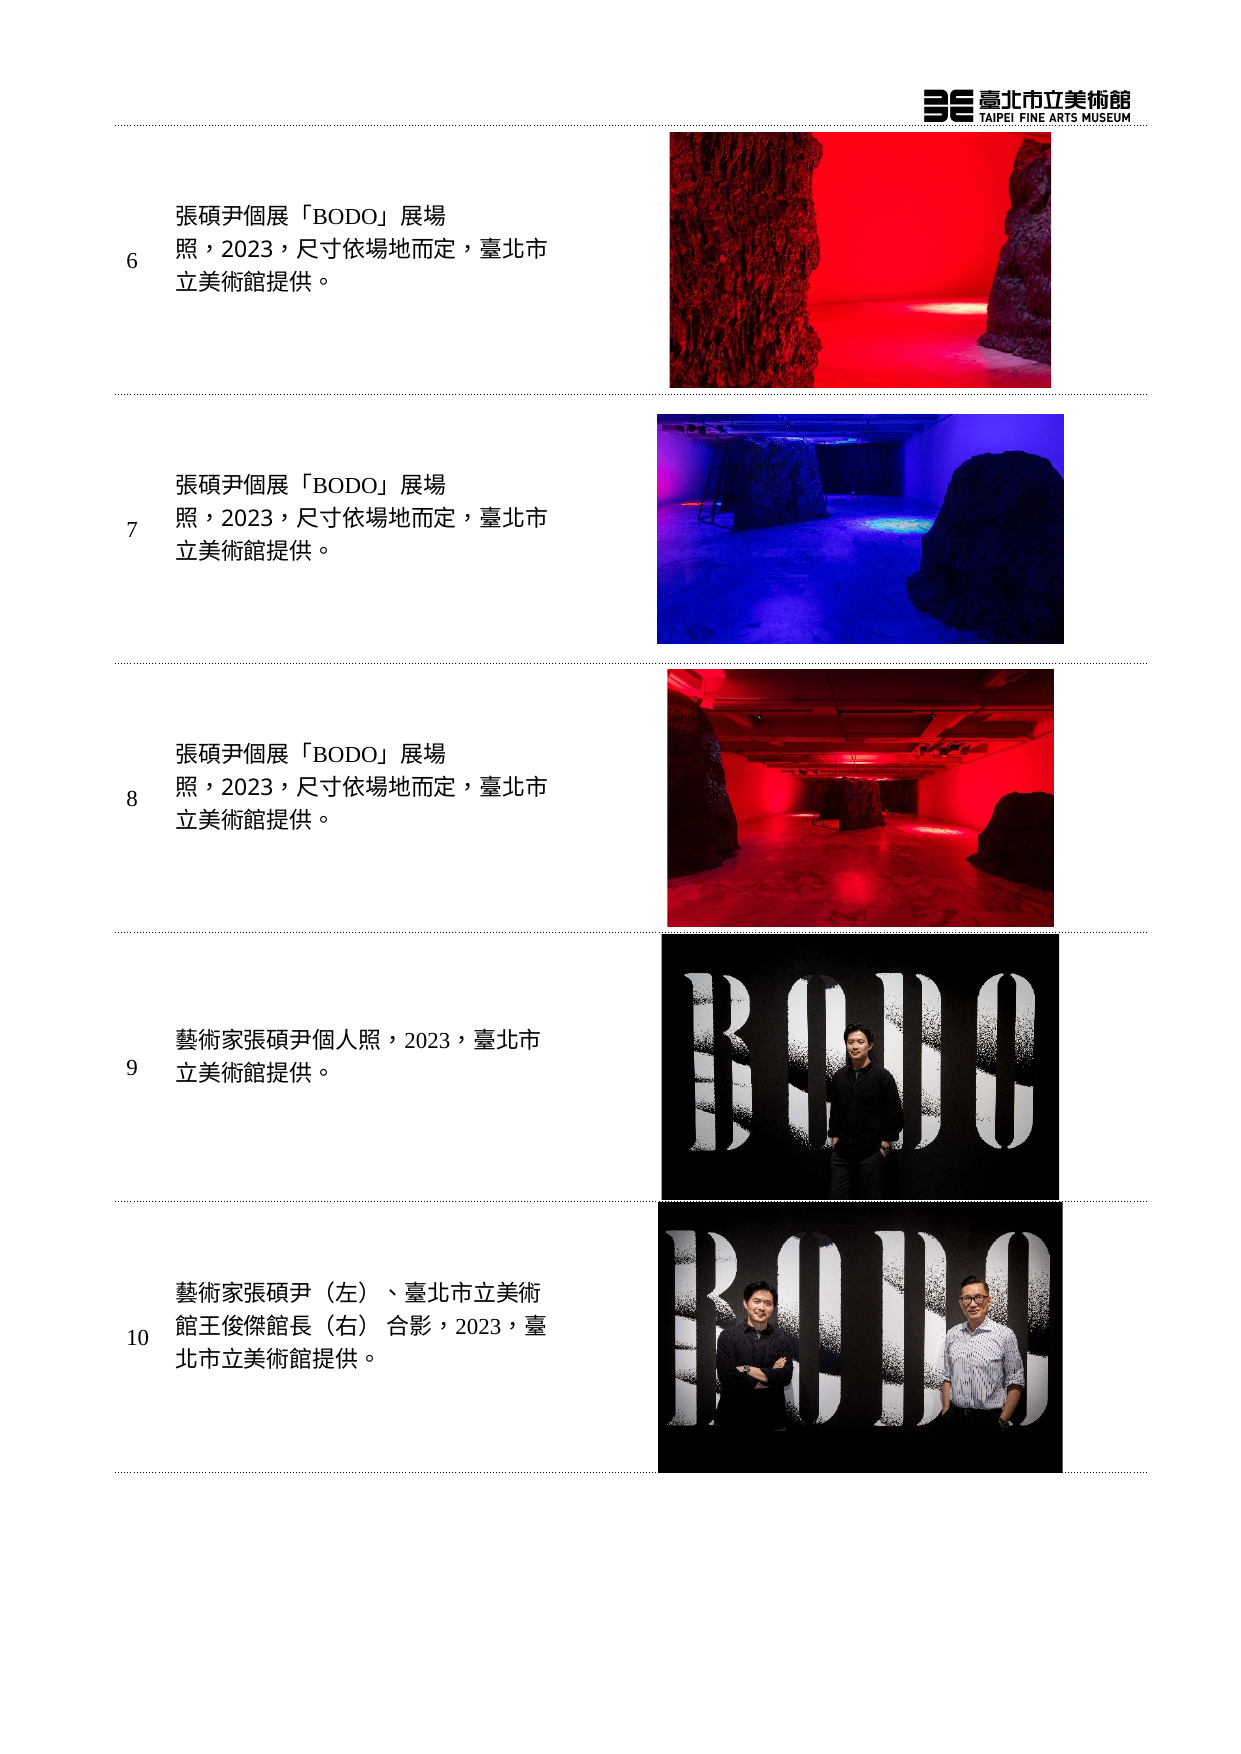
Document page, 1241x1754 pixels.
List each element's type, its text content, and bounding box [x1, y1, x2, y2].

table_cell 8 [115, 663, 164, 932]
table_cell [573, 932, 1148, 1201]
table_cell 藝術家張碩尹（左）、臺北市立美術館王俊傑館長（右） 合影，2023，臺北市立美術館提供。 [164, 1201, 572, 1472]
table_cell [573, 1201, 658, 1472]
table_cell 張碩尹個展「BODO」展場照，2023，尺寸依場地而定，臺北市立美術館提供。 [164, 125, 572, 394]
table_cell [573, 394, 1148, 663]
table_cell 10 [115, 1201, 164, 1472]
table_cell [573, 125, 1148, 394]
table_cell [1063, 1201, 1148, 1472]
table_cell 張碩尹個展「BODO」展場照，2023，尺寸依場地而定，臺北市立美術館提供。 [164, 663, 572, 932]
table_cell 張碩尹個展「BODO」展場照，2023，尺寸依場地而定，臺北市立美術館提供。 [164, 394, 572, 663]
table_cell 9 [115, 932, 164, 1201]
table_cell [573, 663, 1148, 932]
table_cell 7 [115, 394, 164, 663]
table_cell 6 [115, 125, 164, 394]
table_cell 藝術家張碩尹個人照，2023，臺北市立美術館提供。 [164, 932, 572, 1201]
